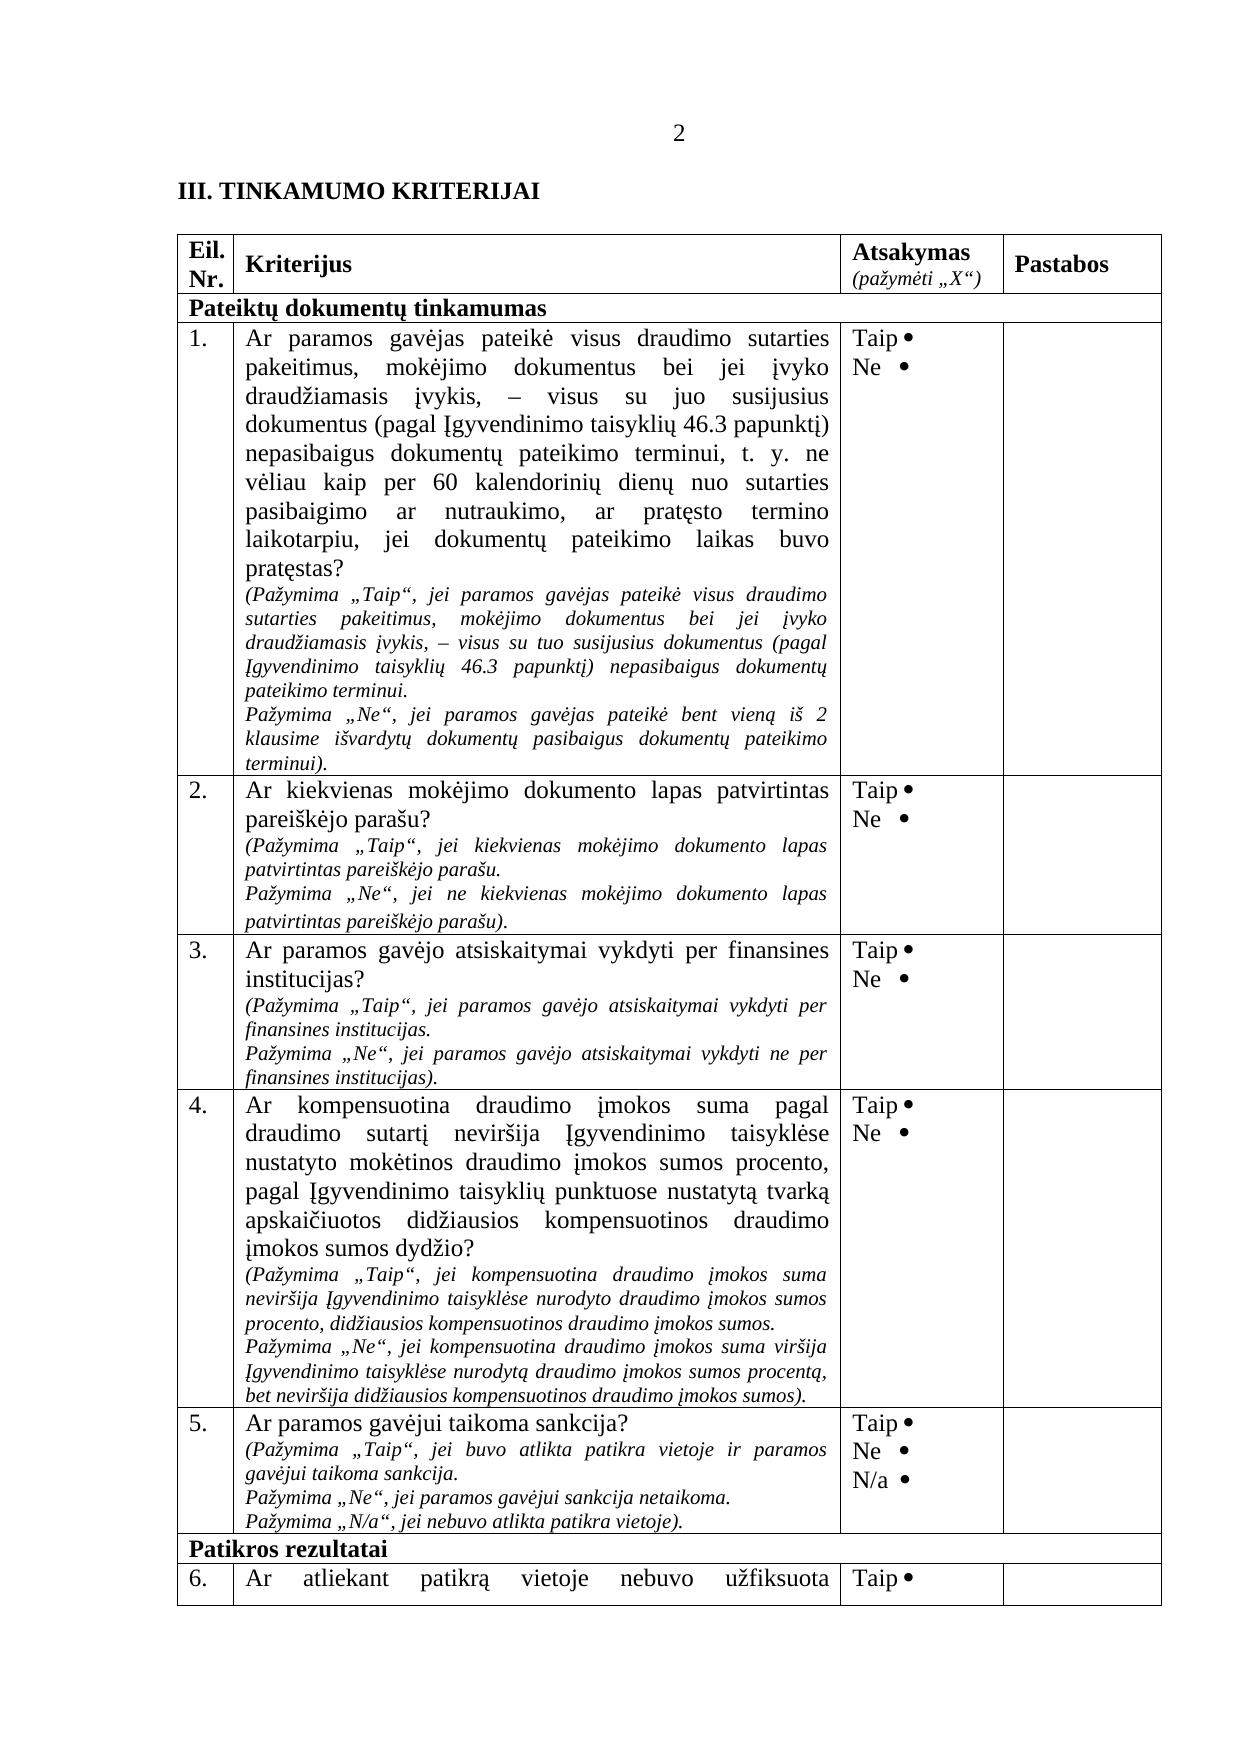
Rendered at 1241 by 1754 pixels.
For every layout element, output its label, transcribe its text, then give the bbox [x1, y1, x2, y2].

table_cell [1004, 935, 1161, 1089]
table_cell 6. [178, 1564, 233, 1605]
table_cell Taip  Ne  [841, 935, 1003, 1089]
table_header Pastabos [1004, 235, 1161, 292]
table_cell Ar kiekvienas mokėjimo dokumento lapas patvirtintas pareiškėjo parašu? (Pažymima „Taip“, jei kiekvienas mokėjimo dokumento lapas patvirtintas pareiškėjo parašu. Pažymima „Ne“, jei ne kiekvienas mokėjimo dokumento lapas patvirtintas pareiškėjo parašu). [234, 776, 840, 934]
table_header Eil. Nr. [178, 235, 233, 292]
table_cell Ar paramos gavėjo atsiskaitymai vykdyti per finansines institucijas? (Pažymima „Taip“, jei paramos gavėjo atsiskaitymai vykdyti per finansines institucijas. Pažymima „Ne“, jei paramos gavėjo atsiskaitymai vykdyti ne per finansines institucijas). [234, 935, 840, 1089]
table_cell Patikros rezultatai [178, 1534, 1161, 1562]
table_cell 1. [178, 323, 233, 774]
table_cell 3. [178, 935, 233, 1089]
table_cell [1004, 776, 1161, 934]
table_header Atsakymas (pažymėti „X“) [841, 235, 1003, 292]
table_cell [1004, 1408, 1161, 1533]
text III. TINKAMUMO KRITERIJAI [177, 176, 1181, 205]
table_cell Taip  [841, 1564, 1003, 1605]
table_cell Pateiktų dokumentų tinkamumas [178, 294, 1161, 322]
table_cell 2. [178, 776, 233, 934]
table_cell Ar paramos gavėjui taikoma sankcija? (Pažymima „Taip“, jei buvo atlikta patikra vietoje ir paramos gavėjui taikoma sankcija. Pažymima „Ne“, jei paramos gavėjui sankcija netaikoma. Pažymima „N/a“, jei nebuvo atlikta patikra vietoje). [234, 1408, 840, 1533]
table_cell [1004, 1564, 1161, 1605]
table_cell [1004, 1090, 1161, 1407]
table_cell 4. [178, 1090, 233, 1407]
table_cell Taip  Ne  [841, 323, 1003, 774]
table_cell Ar kompensuotina draudimo įmokos suma pagal draudimo sutartį neviršija Įgyvendinimo taisyklėse nustatyto mokėtinos draudimo įmokos sumos procento, pagal Įgyvendinimo taisyklių punktuose nustatytą tvarką apskaičiuotos didžiausios kompensuotinos draudimo įmokos sumos dydžio? (Pažymima „Taip“, jei kompensuotina draudimo įmokos suma neviršija Įgyvendinimo taisyklėse nurodyto draudimo įmokos sumos procento, didžiausios kompensuotinos draudimo įmokos sumos. Pažymima „Ne“, jei kompensuotina draudimo įmokos suma viršija Įgyvendinimo taisyklėse nurodytą draudimo įmokos sumos procentą, bet neviršija didžiausios kompensuotinos draudimo įmokos sumos). [234, 1090, 840, 1407]
table_cell Taip  Ne  N/a  [841, 1408, 1003, 1533]
table_cell Taip  Ne  [841, 776, 1003, 934]
table_cell Ar paramos gavėjas pateikė visus draudimo sutarties pakeitimus, mokėjimo dokumentus bei jei įvyko draudžiamasis įvykis, – visus su juo susijusius dokumentus (pagal Įgyvendinimo taisyklių 46.3 papunktį) nepasibaigus dokumentų pateikimo terminui, t. y. ne vėliau kaip per 60 kalendorinių dienų nuo sutarties pasibaigimo ar nutraukimo, ar pratęsto termino laikotarpiu, jei dokumentų pateikimo laikas buvo pratęstas? (Pažymima „Taip“, jei paramos gavėjas pateikė visus draudimo sutarties pakeitimus, mokėjimo dokumentus bei jei įvyko draudžiamasis įvykis, – visus su tuo susijusius dokumentus (pagal Įgyvendinimo taisyklių 46.3 papunktį) nepasibaigus dokumentų pateikimo terminui. Pažymima „Ne“, jei paramos gavėjas pateikė bent vieną iš 2 klausime išvardytų dokumentų pasibaigus dokumentų pateikimo terminui). [234, 323, 840, 774]
table_cell Ar atliekant patikrą vietoje nebuvo užfiksuota [234, 1564, 840, 1605]
table_cell [1004, 323, 1161, 774]
table_header Kriterijus [234, 235, 840, 292]
table_cell Taip  Ne  [841, 1090, 1003, 1407]
table_cell 5. [178, 1408, 233, 1533]
